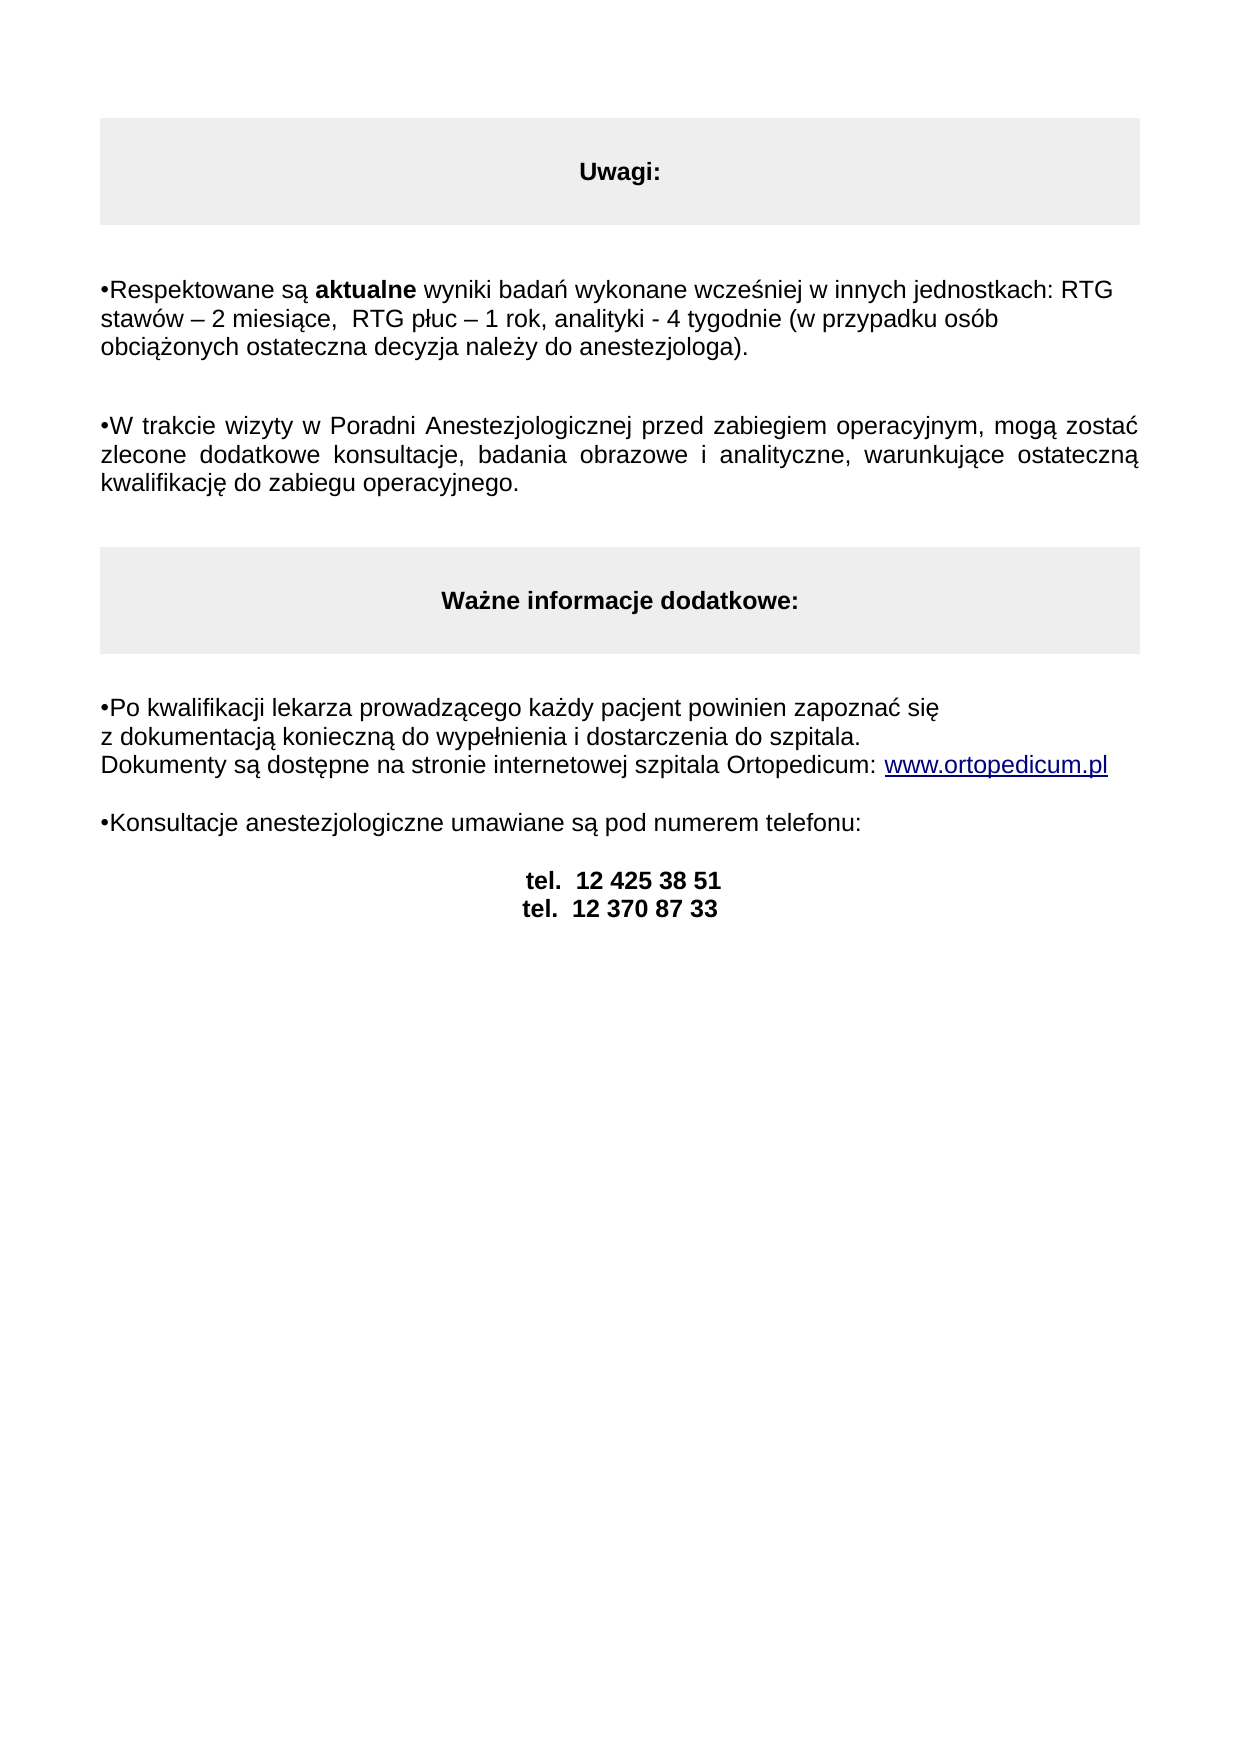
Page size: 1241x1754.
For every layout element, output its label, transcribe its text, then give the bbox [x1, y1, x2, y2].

list Po kwalifikacji lekarza prowadzącego każdy pacjent powinien zapoznać się [100, 693, 1140, 722]
text Uwagi: [100, 157, 1140, 186]
text z dokumentacją konieczną do wypełnienia i dostarczenia do szpitala. [100, 722, 1140, 751]
text Dokumenty są dostępne na stronie internetowej szpitala Ortopedicum: www.ortopedicum.pl [100, 751, 1140, 779]
list W trakcie wizyty w Poradni Anestezjologicznej przed zabiegiem operacyjnym, mogą zostać zlecone dodatkowe konsultacje, badania obrazowe i analityczne, warunkujące ostateczną kwalifikację do zabiegu operacyjnego. [100, 411, 1140, 497]
text Ważne informacje dodatkowe: [100, 586, 1140, 614]
text tel. 12 425 38 51 [100, 866, 1140, 894]
list Respektowane są aktualne wyniki badań wykonane wcześniej w innych jednostkach: RTG stawów – 2 miesiące, RTG płuc – 1 rok, analityki - 4 tygodnie (w przypadku osób obciążonych ostateczna decyzja należy do anestezjologa). [100, 275, 1140, 361]
text tel. 12 370 87 33 [100, 894, 1140, 923]
list Konsultacje anestezjologiczne umawiane są pod numerem telefonu: [100, 808, 1140, 837]
